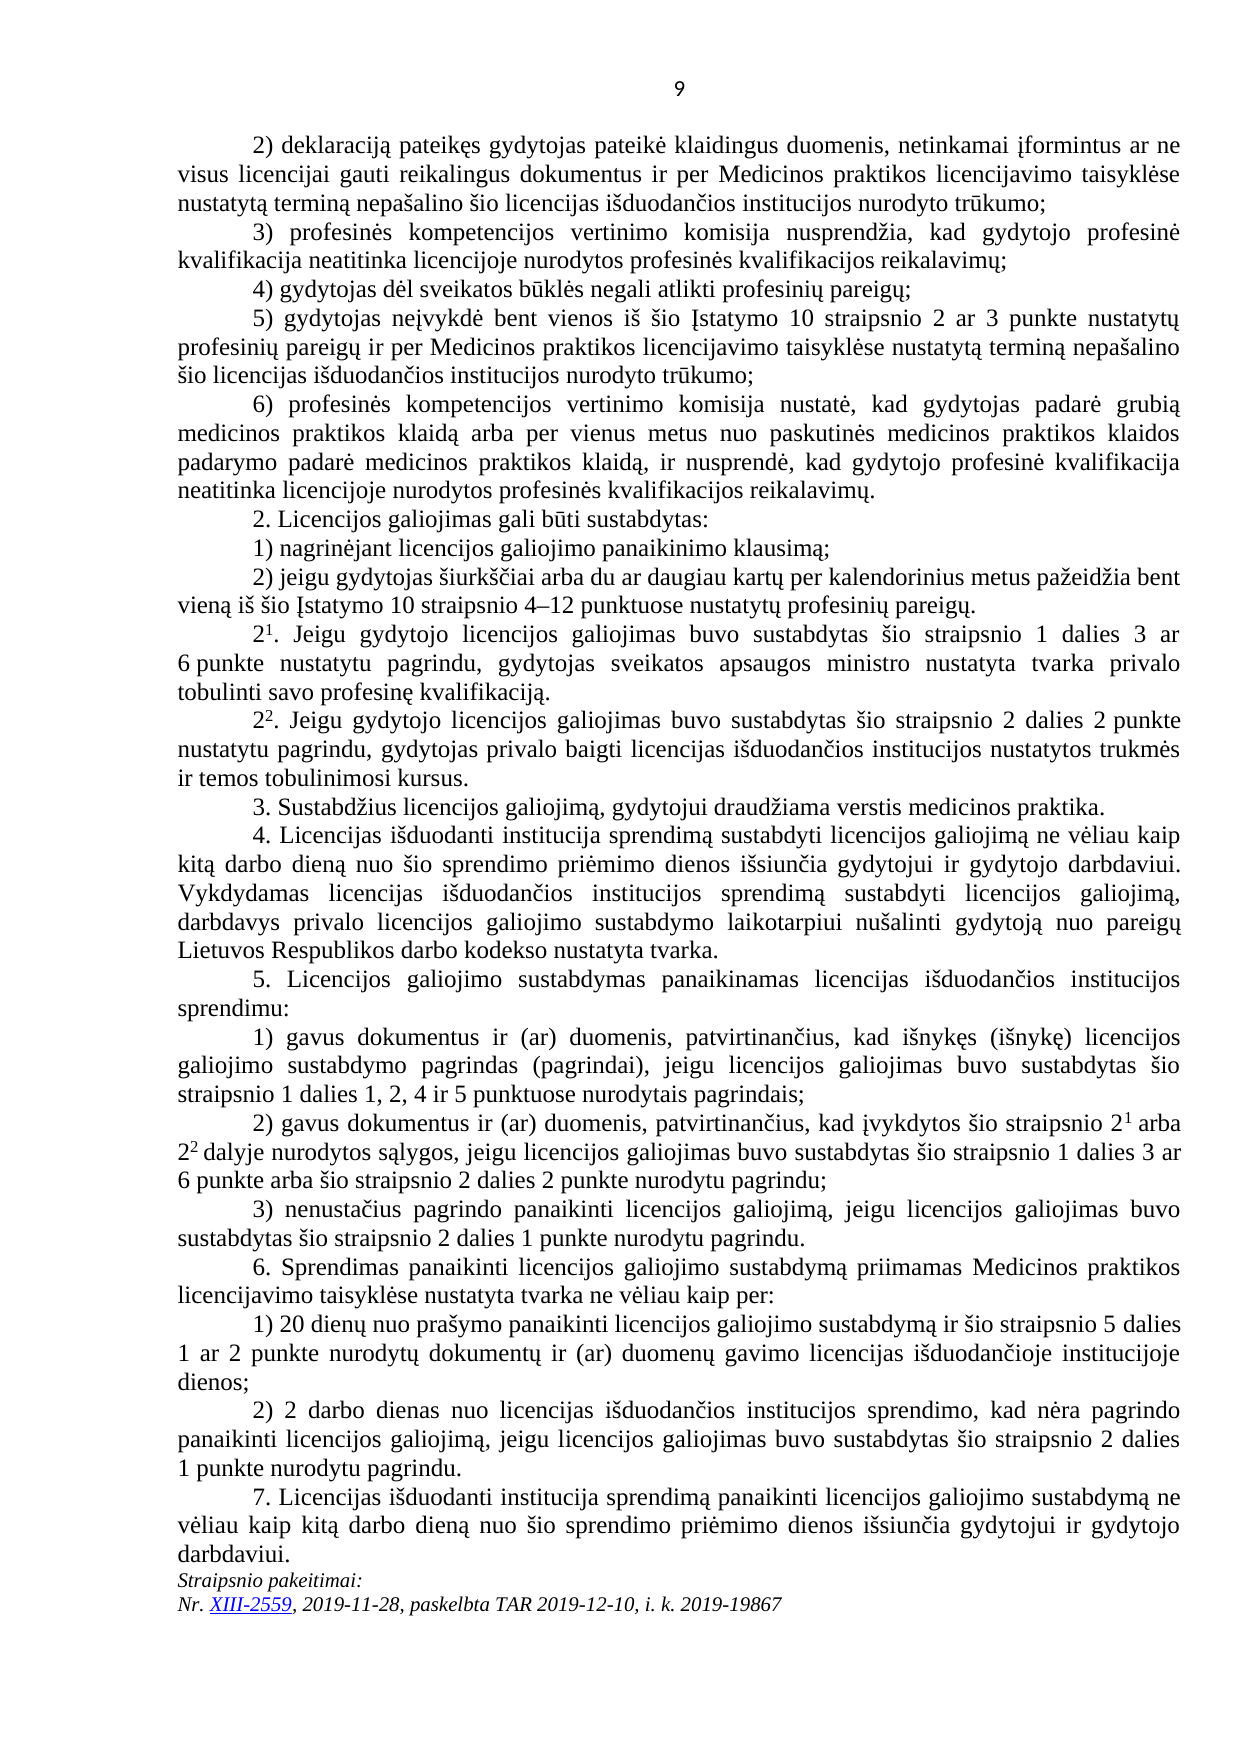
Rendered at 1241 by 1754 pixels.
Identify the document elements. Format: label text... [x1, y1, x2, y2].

text 2) deklaraciją pateikęs gydytojas pateikė klaidingus duomenis, netinkamai įformintus ar ne visus licencijai gauti reikalingus dokumentus ir per Medicinos praktikos licencijavimo taisyklėse nustatytą terminą nepašalino šio licencijas išduodančios institucijos nurodyto trūkumo; [177, 131, 1181, 217]
text 7. Licencijas išduodanti institucija sprendimą panaikinti licencijos galiojimo sustabdymą ne vėliau kaip kitą darbo dieną nuo šio sprendimo priėmimo dienos išsiunčia gydytojui ir gydytojo darbdaviui. [177, 1482, 1181, 1568]
text 2) jeigu gydytojas šiurkščiai arba du ar daugiau kartų per kalendorinius metus pažeidžia bent vieną iš šio Įstatymo 10 straipsnio 4–12 punktuose nustatytų profesinių pareigų. [177, 562, 1181, 619]
text 2. Licencijos galiojimas gali būti sustabdytas: [177, 504, 1181, 533]
text 4) gydytojas dėl sveikatos būklės negali atlikti profesinių pareigų; [177, 274, 1181, 303]
text 2) gavus dokumentus ir (ar) duomenis, patvirtinančius, kad įvykdytos šio straipsnio 21 arba 22 dalyje nurodytos sąlygos, jeigu licencijos galiojimas buvo sustabdytas šio straipsnio 1 dalies 3 ar 6 punkte arba šio straipsnio 2 dalies 2 punkte nurodytu pagrindu; [177, 1108, 1181, 1194]
text 1) nagrinėjant licencijos galiojimo panaikinimo klausimą; [177, 533, 1181, 562]
text 5. Licencijos galiojimo sustabdymas panaikinamas licencijas išduodančios institucijos sprendimu: [177, 964, 1181, 1022]
text Straipsnio pakeitimai: [177, 1568, 1181, 1592]
text 5) gydytojas neįvykdė bent vienos iš šio Įstatymo 10 straipsnio 2 ar 3 punkte nustatytų profesinių pareigų ir per Medicinos praktikos licencijavimo taisyklėse nustatytą terminą nepašalino šio licencijas išduodančios institucijos nurodyto trūkumo; [177, 303, 1181, 389]
text 3) nenustačius pagrindo panaikinti licencijos galiojimą, jeigu licencijos galiojimas buvo sustabdytas šio straipsnio 2 dalies 1 punkte nurodytu pagrindu. [177, 1194, 1181, 1252]
text 21. Jeigu gydytojo licencijos galiojimas buvo sustabdytas šio straipsnio 1 dalies 3 ar 6 punkte nustatytu pagrindu, gydytojas sveikatos apsaugos ministro nustatyta tvarka privalo tobulinti savo profesinę kvalifikaciją. [177, 619, 1181, 706]
text 1) 20 dienų nuo prašymo panaikinti licencijos galiojimo sustabdymą ir šio straipsnio 5 dalies 1 ar 2 punkte nurodytų dokumentų ir (ar) duomenų gavimo licencijas išduodančioje institucijoje dienos; [177, 1309, 1181, 1396]
text 2) 2 darbo dienas nuo licencijas išduodančios institucijos sprendimo, kad nėra pagrindo panaikinti licencijos galiojimą, jeigu licencijos galiojimas buvo sustabdytas šio straipsnio 2 dalies 1 punkte nurodytu pagrindu. [177, 1396, 1181, 1482]
text 22. Jeigu gydytojo licencijos galiojimas buvo sustabdytas šio straipsnio 2 dalies 2 punkte nustatytu pagrindu, gydytojas privalo baigti licencijas išduodančios institucijos nustatytos trukmės ir temos tobulinimosi kursus. [177, 706, 1181, 792]
text 1) gavus dokumentus ir (ar) duomenis, patvirtinančius, kad išnykęs (išnykę) licencijos galiojimo sustabdymo pagrindas (pagrindai), jeigu licencijos galiojimas buvo sustabdytas šio straipsnio 1 dalies 1, 2, 4 ir 5 punktuose nurodytais pagrindais; [177, 1022, 1181, 1108]
text 4. Licencijas išduodanti institucija sprendimą sustabdyti licencijos galiojimą ne vėliau kaip kitą darbo dieną nuo šio sprendimo priėmimo dienos išsiunčia gydytojui ir gydytojo darbdaviui. Vykdydamas licencijas išduodančios institucijos sprendimą sustabdyti licencijos galiojimą, darbdavys privalo licencijos galiojimo sustabdymo laikotarpiui nušalinti gydytoją nuo pareigų Lietuvos Respublikos darbo kodekso nustatyta tvarka. [177, 821, 1181, 964]
text 3) profesinės kompetencijos vertinimo komisija nusprendžia, kad gydytojo profesinė kvalifikacija neatitinka licencijoje nurodytos profesinės kvalifikacijos reikalavimų; [177, 217, 1181, 274]
text 3. Sustabdžius licencijos galiojimą, gydytojui draudžiama verstis medicinos praktika. [177, 792, 1181, 821]
text 6) profesinės kompetencijos vertinimo komisija nustatė, kad gydytojas padarė grubią medicinos praktikos klaidą arba per vienus metus nuo paskutinės medicinos praktikos klaidos padarymo padarė medicinos praktikos klaidą, ir nusprendė, kad gydytojo profesinė kvalifikacija neatitinka licencijoje nurodytos profesinės kvalifikacijos reikalavimų. [177, 389, 1181, 504]
text 6. Sprendimas panaikinti licencijos galiojimo sustabdymą priimamas Medicinos praktikos licencijavimo taisyklėse nustatyta tvarka ne vėliau kaip per: [177, 1252, 1181, 1309]
text Nr. XIII-2559, 2019-11-28, paskelbta TAR 2019-12-10, i. k. 2019-19867 [177, 1592, 1181, 1616]
